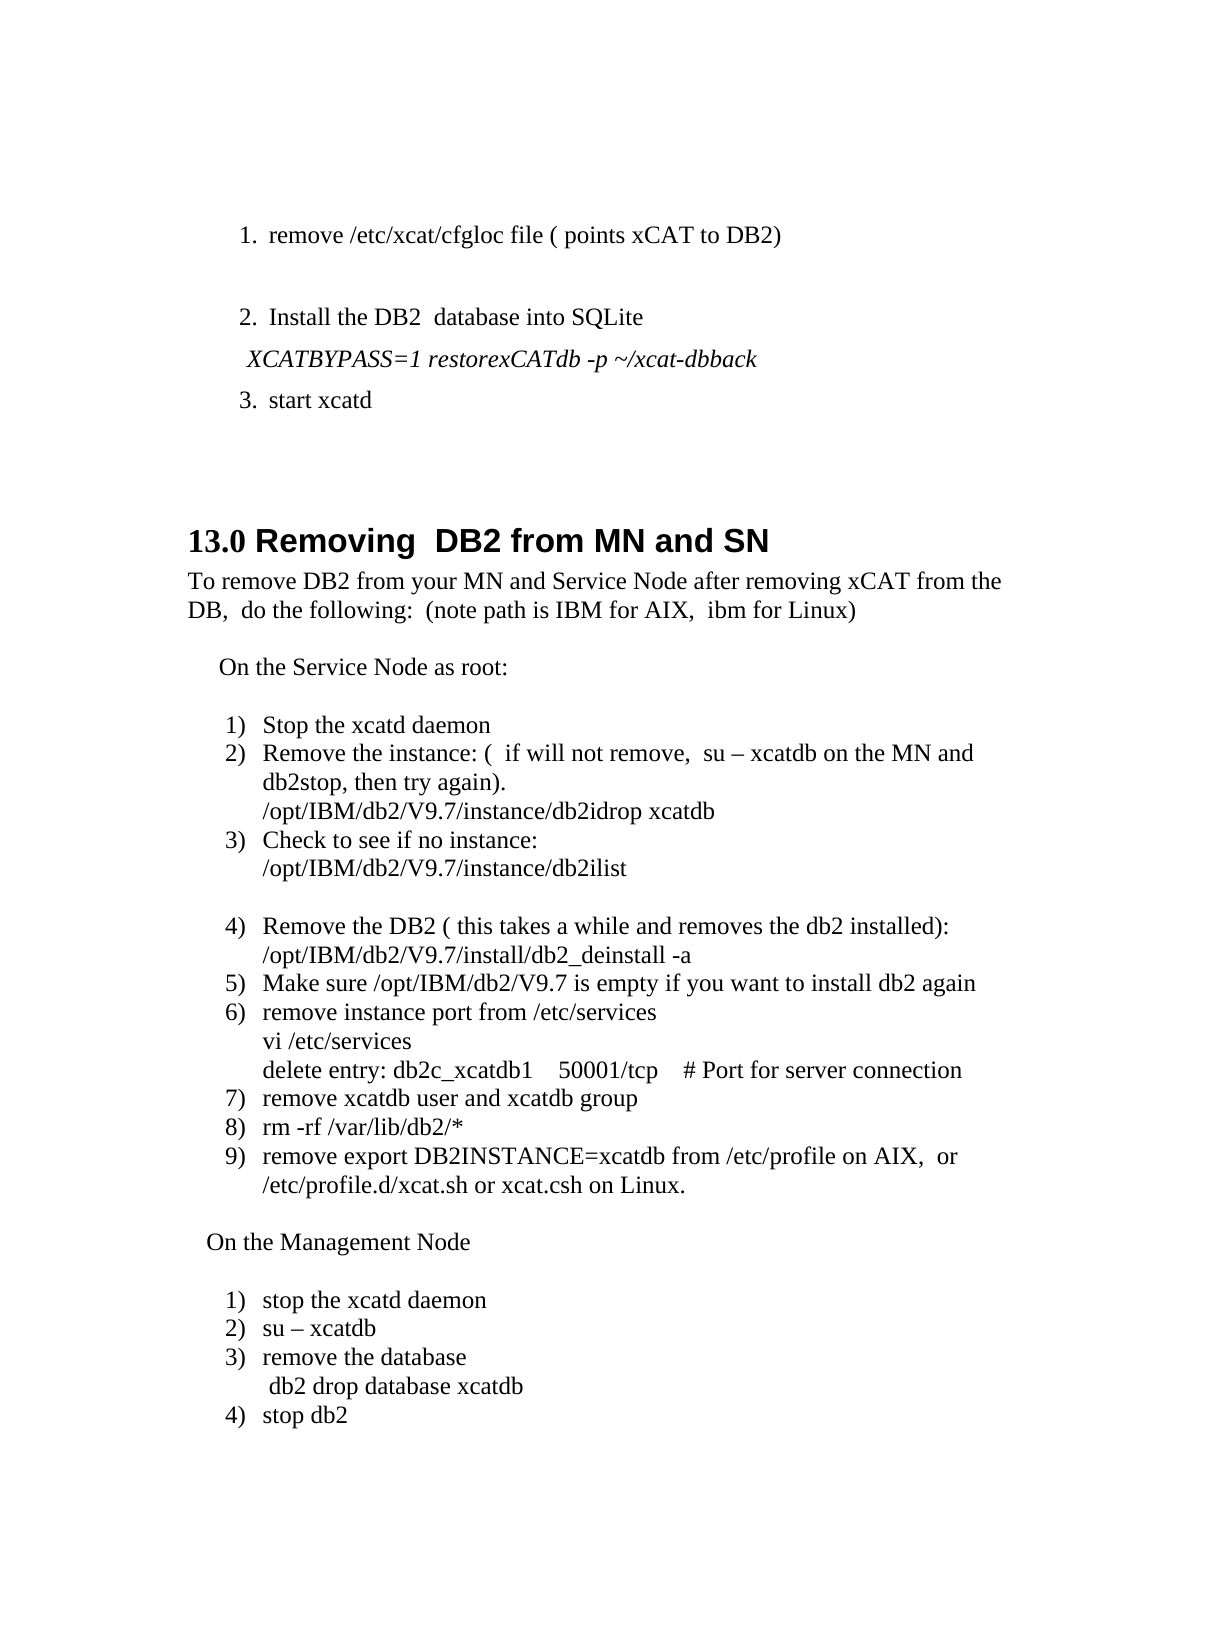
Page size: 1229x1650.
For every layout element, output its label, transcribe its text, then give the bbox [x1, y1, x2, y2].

list Install the DB2 database into SQLite [217, 302, 1041, 331]
list db2 drop database xcatdb [225, 1371, 1041, 1400]
list /opt/IBM/db2/V9.7/instance/db2idrop xcatdb [225, 796, 1041, 825]
list Remove the DB2 ( this takes a while and removes the db2 installed): [225, 911, 1041, 940]
list Check to see if no instance: [225, 825, 1041, 853]
list Make sure /opt/IBM/db2/V9.7 is empty if you want to install db2 again [225, 968, 1041, 997]
list remove xcatdb user and xcatdb group [225, 1083, 1041, 1112]
list XCATBYPASS=1 restorexCATdb -p ~/xcat-dbback [217, 344, 1041, 372]
list rm -rf /var/lib/db2/* [225, 1112, 1041, 1141]
list remove /etc/xcat/cfgloc file ( points xCAT to DB2) [217, 220, 1041, 249]
list remove export DB2INSTANCE=xcatdb from /etc/profile on AIX, or /etc/profile.d/xcat.sh or xcat.csh on Linux. [225, 1141, 1041, 1198]
list On the Management Node [150, 1227, 1041, 1256]
list Stop the xcatd daemon [225, 710, 1041, 738]
list remove instance port from /etc/services [225, 997, 1041, 1026]
list su – xcatdb [225, 1313, 1041, 1342]
list remove the database [225, 1342, 1041, 1371]
list /opt/IBM/db2/V9.7/install/db2_deinstall -a [225, 940, 1041, 968]
list stop the xcatd daemon [225, 1285, 1041, 1313]
list Remove the instance: ( if will not remove, su – xcatdb on the MN and db2stop, then try again). [225, 738, 1041, 796]
list vi /etc/services [225, 1026, 1041, 1055]
list start xcatd [217, 385, 1041, 414]
list delete entry: db2c_xcatdb1 50001/tcp # Port for server connection [225, 1055, 1041, 1083]
list /opt/IBM/db2/V9.7/instance/db2ilist [225, 853, 1041, 882]
list stop db2 [225, 1400, 1041, 1428]
text To remove DB2 from your MN and Service Node after removing xCAT from the DB, do the following: (note path is IBM for AIX, ibm for Linux) [187, 566, 1041, 623]
text On the Service Node as root: [187, 652, 1041, 681]
subtitle Removing DB2 from MN and SN [187, 521, 1041, 560]
